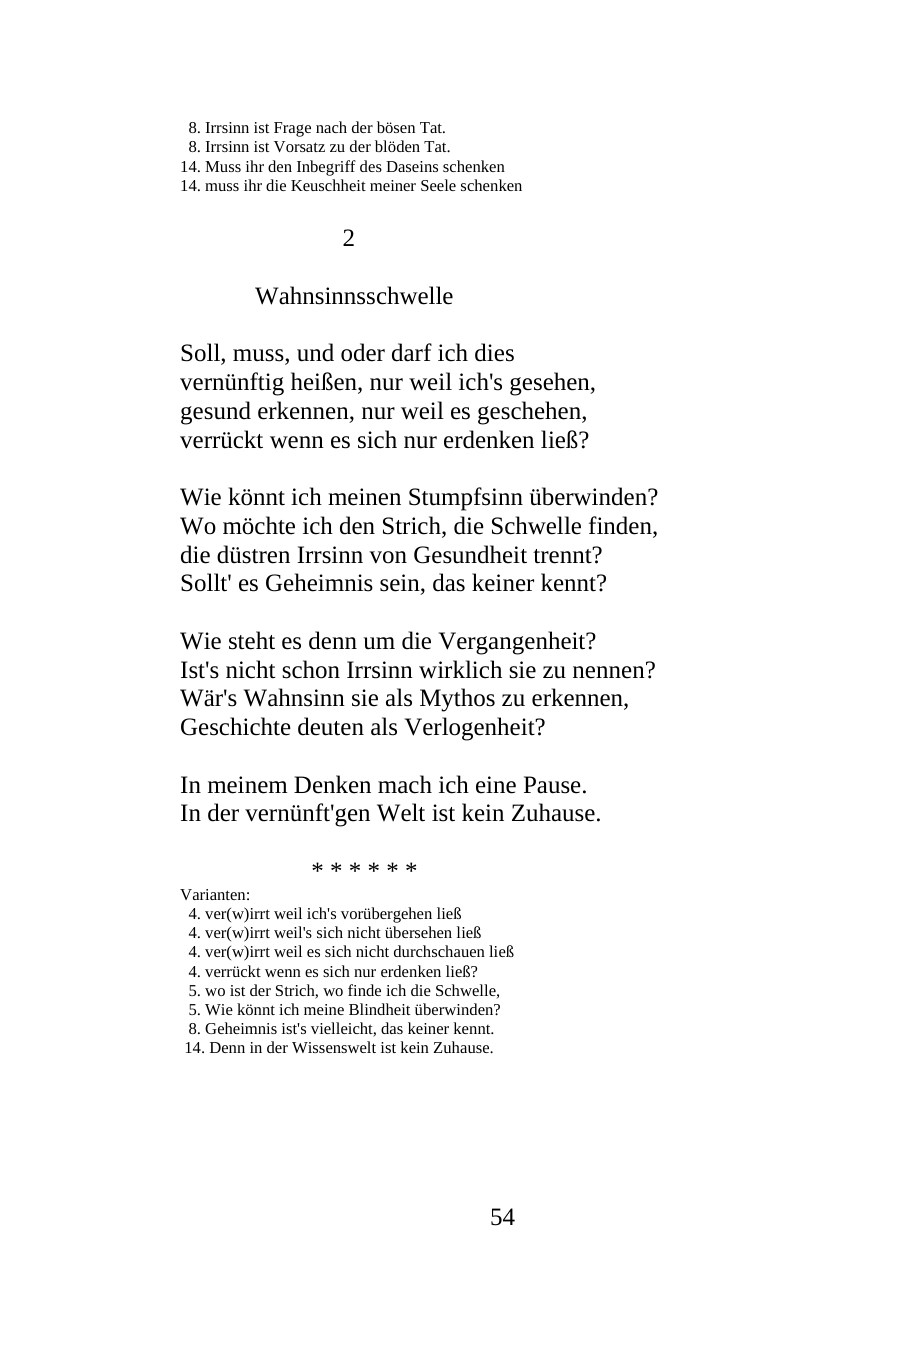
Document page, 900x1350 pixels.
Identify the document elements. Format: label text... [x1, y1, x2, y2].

text 14. Denn in der Wissenswelt ist kein Zuhause. [180, 1038, 825, 1057]
text Wär's Wahnsinn sie als Mythos zu erkennen, [180, 683, 825, 712]
text 14. muss ihr die Keuschheit meiner Seele schenken [180, 176, 825, 195]
text 5. wo ist der Strich, wo finde ich die Schwelle, [180, 981, 825, 1000]
text 4. ver(w)irrt weil ich's vorübergehen ließ [180, 904, 825, 923]
text die düstren Irrsinn von Gesundheit trennt? [180, 540, 825, 568]
text gesund erkennen, nur weil es geschehen, [180, 396, 825, 425]
text 5. Wie könnt ich meine Blindheit überwinden? [180, 1000, 825, 1019]
text 4. verrückt wenn es sich nur erdenken ließ? [180, 961, 825, 981]
text 8. Irrsinn ist Frage nach der bösen Tat. [180, 118, 825, 137]
text Soll, muss, und oder darf ich dies [180, 338, 825, 367]
text Sollt' es Geheimnis sein, das keiner kennt? [180, 568, 825, 597]
text * * * * * * [180, 856, 825, 885]
text In meinem Denken mach ich eine Pause. [180, 770, 825, 798]
text Varianten: [180, 885, 825, 904]
text Wie steht es denn um die Vergangenheit? [180, 626, 825, 655]
text 4. ver(w)irrt weil's sich nicht übersehen ließ [180, 923, 825, 942]
text verrückt wenn es sich nur erdenken ließ? [180, 425, 825, 453]
text Wahnsinnsschwelle [180, 281, 825, 310]
text 8. Irrsinn ist Vorsatz zu der blöden Tat. [180, 137, 825, 156]
text Geschichte deuten als Verlogenheit? [180, 712, 825, 741]
text 8. Geheimnis ist's vielleicht, das keiner kennt. [180, 1019, 825, 1038]
text Wie könnt ich meinen Stumpfsinn überwinden? [180, 482, 825, 511]
text Ist's nicht schon Irrsinn wirklich sie zu nennen? [180, 655, 825, 683]
text vernünftig heißen, nur weil ich's gesehen, [180, 367, 825, 396]
text 4. ver(w)irrt weil es sich nicht durchschauen ließ [180, 942, 825, 961]
text In der vernünft'gen Welt ist kein Zuhause. [180, 798, 825, 827]
text 14. Muss ihr den Inbegriff des Daseins schenken [180, 156, 825, 176]
text Wo möchte ich den Strich, die Schwelle finden, [180, 511, 825, 540]
text 2 [180, 223, 825, 252]
